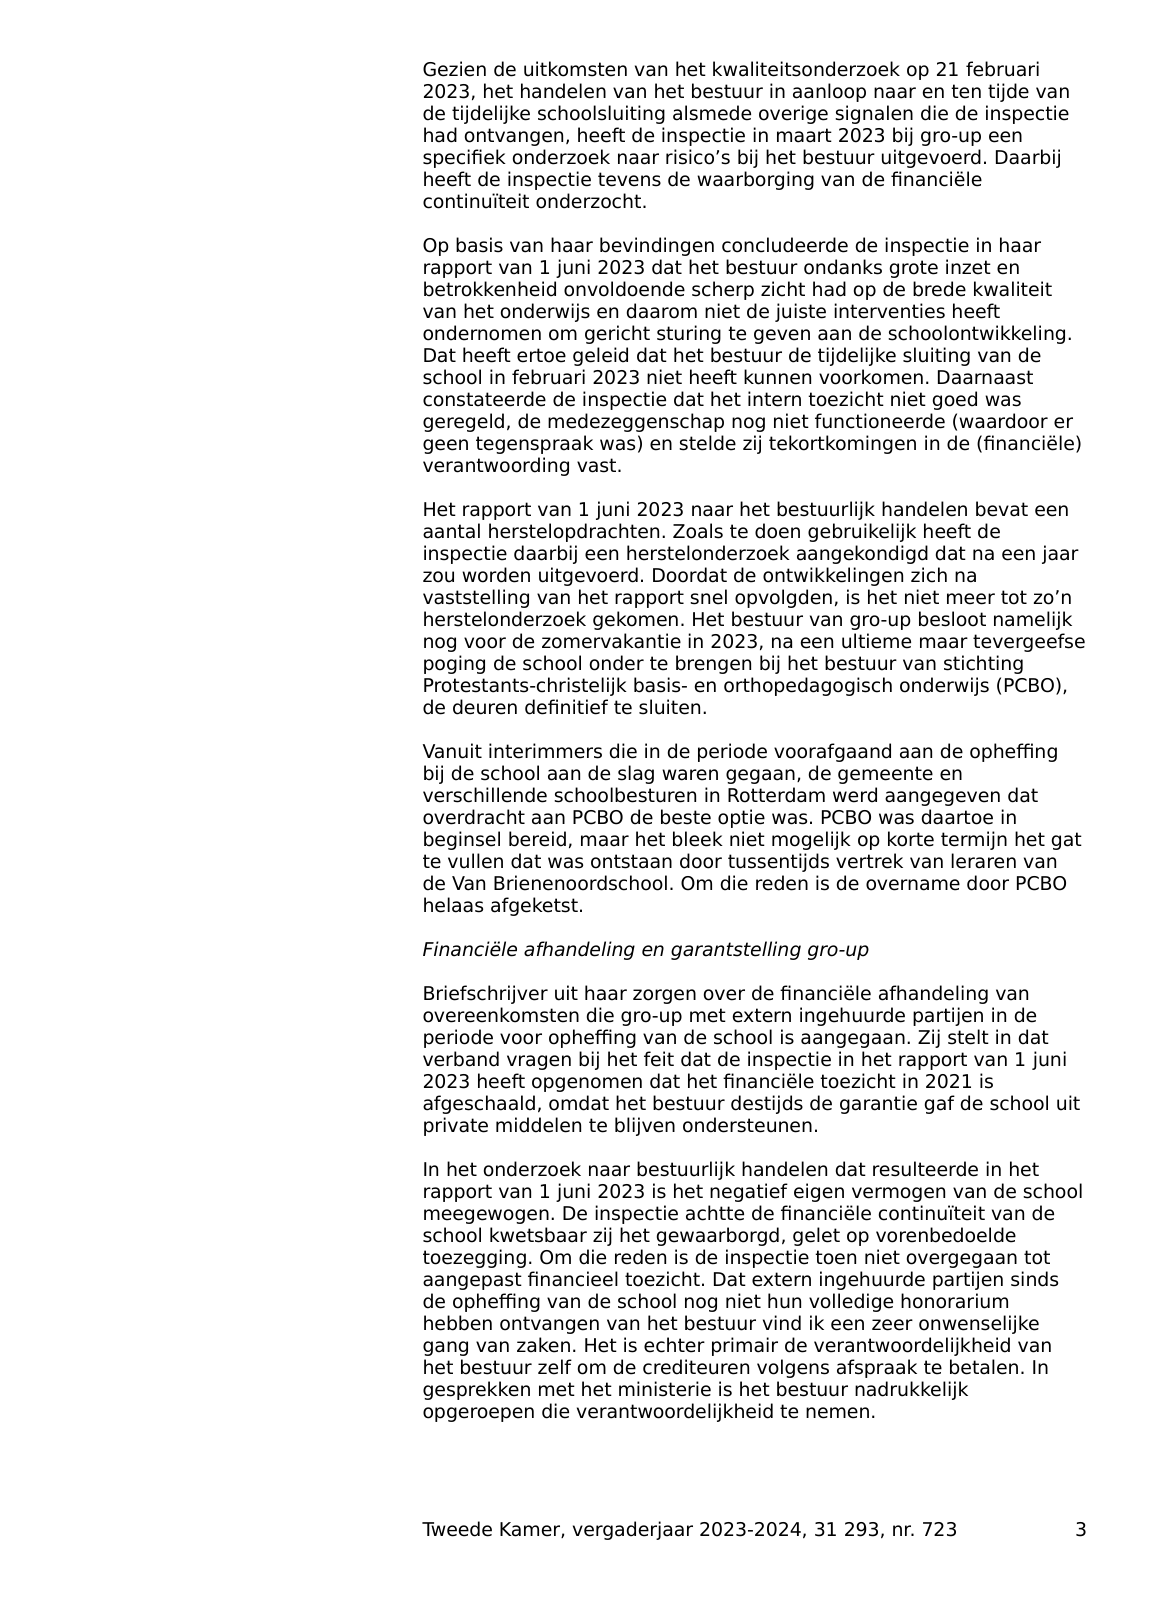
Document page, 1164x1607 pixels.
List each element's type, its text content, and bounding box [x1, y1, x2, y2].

text Briefschrijver uit haar zorgen over de financiële afhandeling van overeenkomsten die gro-up met extern ingehuurde partijen in de periode voor opheffing van de school is aangegaan. Zij stelt in dat verband vragen bij het feit dat de inspectie in het rapport van 1 juni 2023 heeft opgenomen dat het financiële toezicht in 2021 is afgeschaald, omdat het bestuur destijds de garantie gaf de school uit private middelen te blijven ondersteunen. [422, 983, 1087, 1137]
text Vanuit interimmers die in de periode voorafgaand aan de opheffing bij de school aan de slag waren gegaan, de gemeente en verschillende schoolbesturen in Rotterdam werd aangegeven dat overdracht aan PCBO de beste optie was. PCBO was daartoe in beginsel bereid, maar het bleek niet mogelijk op korte termijn het gat te vullen dat was ontstaan door tussentijds vertrek van leraren van de Van Brienenoordschool. Om die reden is de overname door PCBO helaas afgeketst. [422, 741, 1087, 917]
subtitle Financiële afhandeling en garantstelling gro-up [422, 939, 1087, 961]
text In het onderzoek naar bestuurlijk handelen dat resulteerde in het rapport van 1 juni 2023 is het negatief eigen vermogen van de school meegewogen. De inspectie achtte de financiële continuïteit van de school kwetsbaar zij het gewaarborgd, gelet op vorenbedoelde toezegging. Om die reden is de inspectie toen niet overgegaan tot aangepast financieel toezicht. Dat extern ingehuurde partijen sinds de opheffing van de school nog niet hun volledige honorarium hebben ontvangen van het bestuur vind ik een zeer onwenselijke gang van zaken. Het is echter primair de verantwoordelijkheid van het bestuur zelf om de crediteuren volgens afspraak te betalen. In gesprekken met het ministerie is het bestuur nadrukkelijk opgeroepen die verantwoordelijkheid te nemen. [422, 1159, 1087, 1423]
text Gezien de uitkomsten van het kwaliteitsonderzoek op 21 februari 2023, het handelen van het bestuur in aanloop naar en ten tijde van de tijdelijke schoolsluiting alsmede overige signalen die de inspectie had ontvangen, heeft de inspectie in maart 2023 bij gro-up een specifiek onderzoek naar risico’s bij het bestuur uitgevoerd. Daarbij heeft de inspectie tevens de waarborging van de financiële continuïteit onderzocht. [422, 59, 1087, 213]
text Op basis van haar bevindingen concludeerde de inspectie in haar rapport van 1 juni 2023 dat het bestuur ondanks grote inzet en betrokkenheid onvoldoende scherp zicht had op de brede kwaliteit van het onderwijs en daarom niet de juiste interventies heeft ondernomen om gericht sturing te geven aan de schoolontwikkeling. Dat heeft ertoe geleid dat het bestuur de tijdelijke sluiting van de school in februari 2023 niet heeft kunnen voorkomen. Daarnaast constateerde de inspectie dat het intern toezicht niet goed was geregeld, de medezeggenschap nog niet functioneerde (waardoor er geen tegenspraak was) en stelde zij tekortkomingen in de (financiële) verantwoording vast. [422, 235, 1087, 477]
text Het rapport van 1 juni 2023 naar het bestuurlijk handelen bevat een aantal herstelopdrachten. Zoals te doen gebruikelijk heeft de inspectie daarbij een herstelonderzoek aangekondigd dat na een jaar zou worden uitgevoerd. Doordat de ontwikkelingen zich na vaststelling van het rapport snel opvolgden, is het niet meer tot zo’n herstelonderzoek gekomen. Het bestuur van gro-up besloot namelijk nog voor de zomervakantie in 2023, na een ultieme maar tevergeefse poging de school onder te brengen bij het bestuur van stichting Protestants-christelijk basis- en orthopedagogisch onderwijs (PCBO), de deuren definitief te sluiten. [422, 499, 1087, 719]
